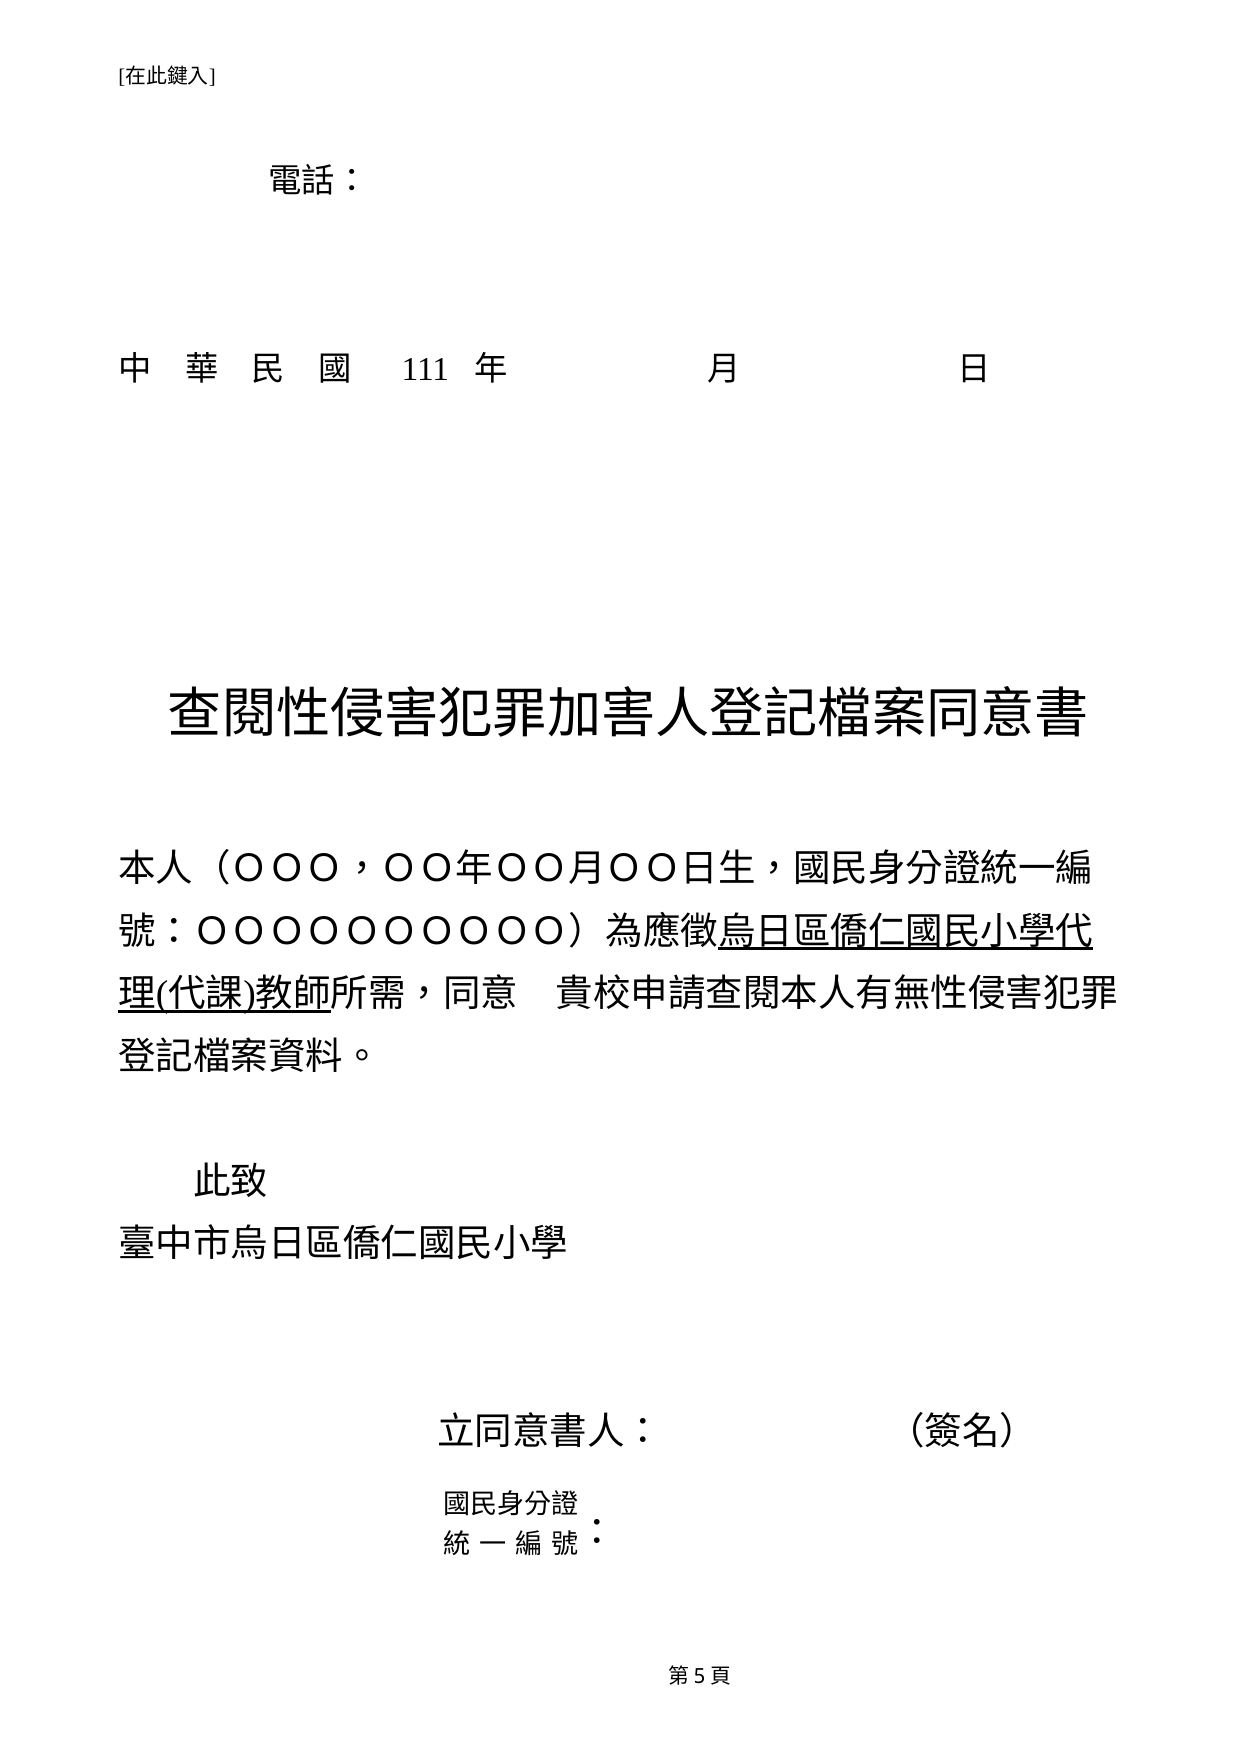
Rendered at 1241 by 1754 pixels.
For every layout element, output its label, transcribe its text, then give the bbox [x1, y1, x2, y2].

text 此致 [118, 1136, 1122, 1199]
text 查閱性侵害犯罪加害人登記檔案同意書 [118, 636, 1138, 761]
text 國民身分證統一編號： [118, 1449, 1122, 1574]
text 臺中市烏日區僑仁國民小學 [118, 1199, 1122, 1261]
text 本人（ＯＯＯ，ＯＯ年ＯＯ月ＯＯ日生，國民身分證統一編號：ＯＯＯＯＯＯＯＯＯＯ）為應徵烏日區僑仁國民小學代理(代課)教師所需，同意 貴校申請查閱本人有無性侵害犯罪登記檔案資料。 [118, 824, 1122, 1074]
text 立同意書人： （簽名） [118, 1386, 1122, 1449]
text 電話： [118, 136, 1122, 199]
text 中 華 民 國 111 年 月 日 [118, 324, 1122, 386]
